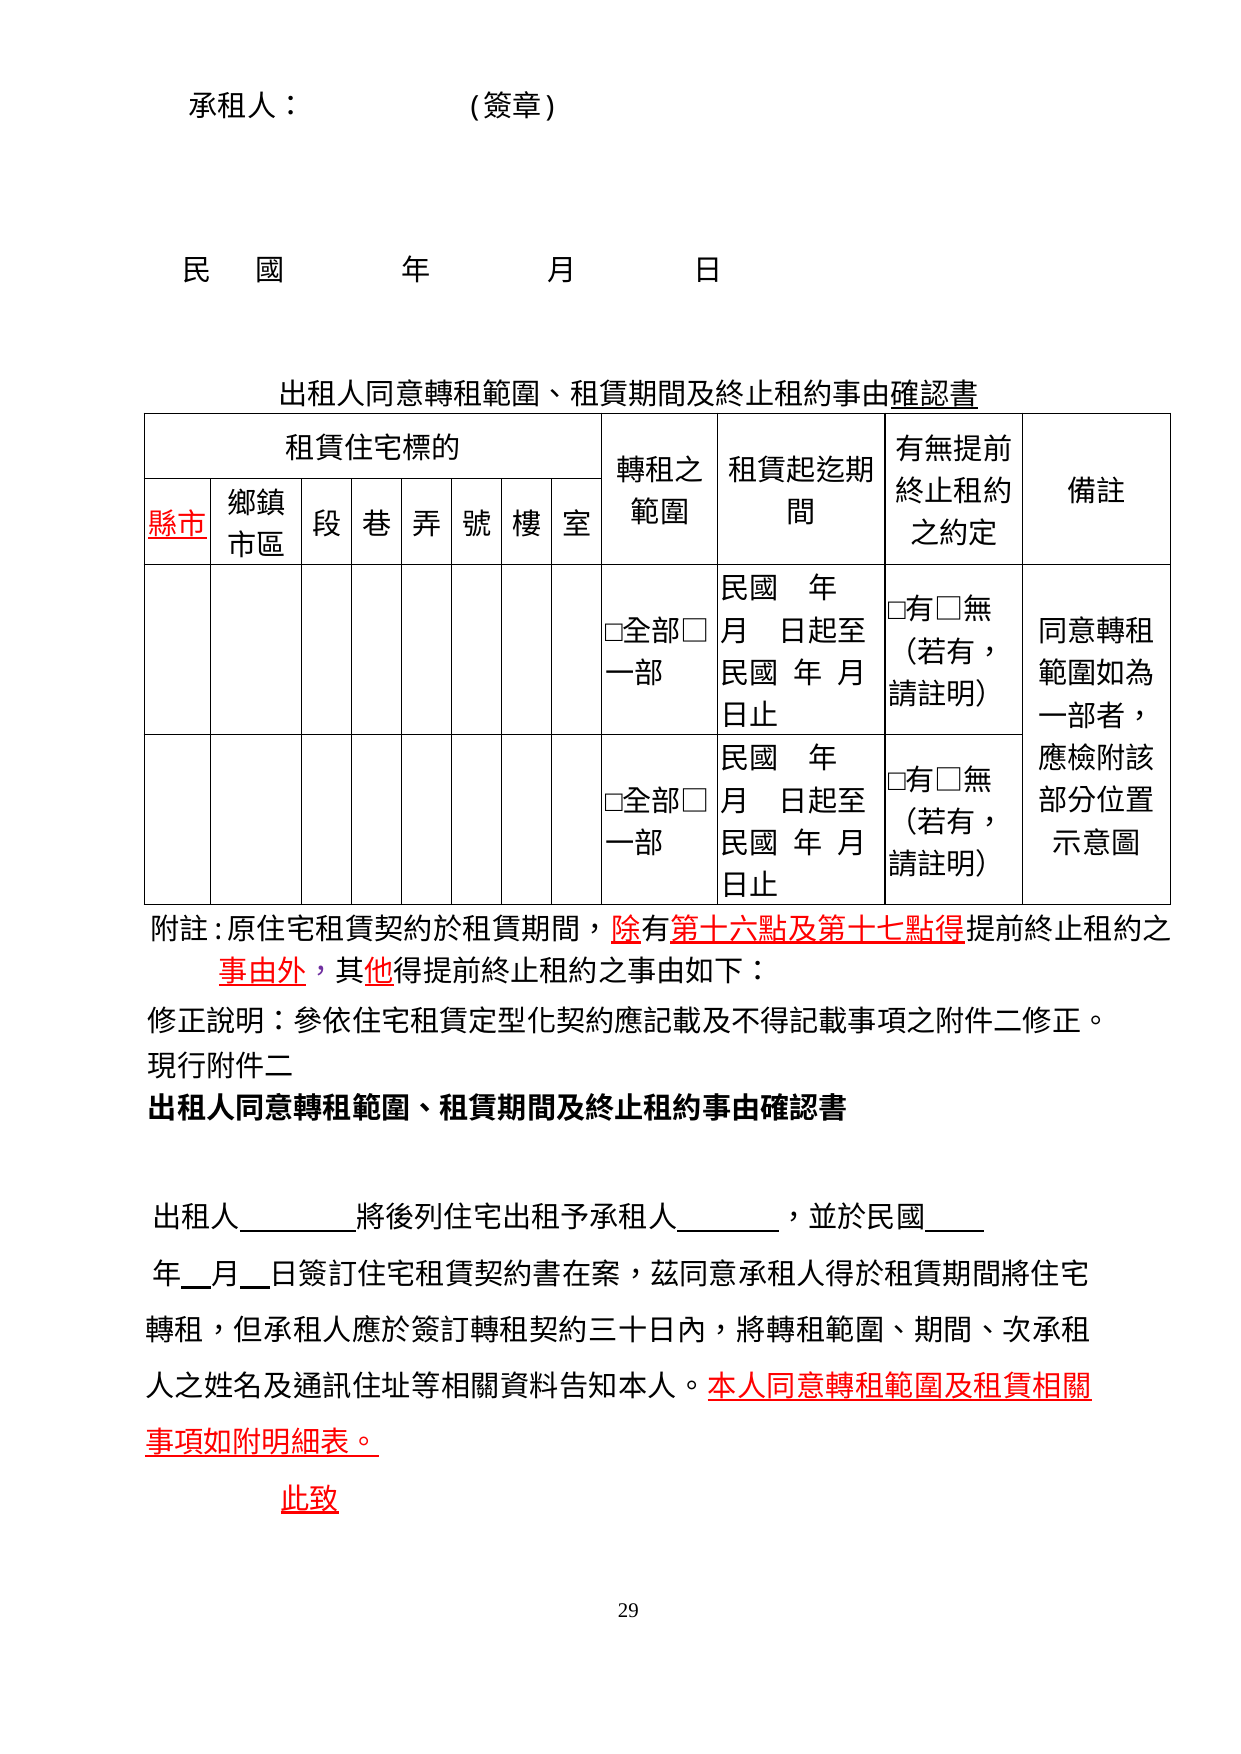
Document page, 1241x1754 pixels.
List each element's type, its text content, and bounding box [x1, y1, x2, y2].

table_cell [502, 565, 551, 734]
table_cell [352, 565, 401, 734]
table_cell 同意轉租範圍如為一部者，應檢附該部分位置示意圖 [1023, 565, 1170, 904]
text 民 國 年 月 日 [148, 246, 1108, 288]
table_cell [302, 735, 351, 904]
table_header 備註 [1023, 414, 1170, 564]
table_cell [145, 735, 210, 904]
text 出租人同意轉租範圍、租賃期間及終止租約事由確認書 [148, 1084, 1108, 1127]
table_cell 室 [552, 479, 601, 564]
text 出租人 將後列住宅出租予承租人 ，並於民國 [148, 1183, 1108, 1239]
table_cell [452, 735, 501, 904]
table_cell 段 [302, 479, 351, 564]
table_cell [452, 565, 501, 734]
table_header 有無提前終止租約之約定 [886, 414, 1022, 564]
table_cell [502, 735, 551, 904]
table_cell 號 [452, 479, 501, 564]
table_cell [352, 735, 401, 904]
table_cell 樓 [502, 479, 551, 564]
table_cell □有□無（若有，請註明） [886, 735, 1022, 904]
table_cell 民國 年 月 日起至民國 年 月 日止 [718, 565, 884, 734]
table_cell [145, 565, 210, 734]
table_cell [211, 565, 301, 734]
table_cell 民國 年 月 日起至民國 年 月 日止 [718, 735, 884, 904]
text 承租人： (簽章) [188, 75, 1108, 127]
text 此致 [148, 1464, 1108, 1520]
table_cell [402, 565, 451, 734]
table_cell [552, 565, 601, 734]
table_cell □全部□一部 [602, 735, 717, 904]
table_cell [302, 565, 351, 734]
table_cell [211, 735, 301, 904]
text 附註:原住宅租賃契約於租賃期間，除有第十六點及第十七點得提前終止租約之事由外，其他得提前終止租約之事由如下： [150, 905, 1172, 990]
table_cell □有□無（若有，請註明） [886, 565, 1022, 734]
table_cell [402, 735, 451, 904]
text 年 月 日簽訂住宅租賃契約書在案，茲同意承租人得於租賃期間將住宅轉租，但承租人應於簽訂轉租契約三十日內，將轉租範圍、期間、次承租人之姓名及通訊住址等相關資料告知本人。本人同意轉租範圍及租賃相關事項如附明細表。 [145, 1239, 1092, 1464]
table_cell [552, 735, 601, 904]
table_cell 弄 [402, 479, 451, 564]
table_cell 鄉鎮市區 [211, 479, 301, 564]
text 現行附件二 [148, 1042, 1108, 1084]
table_header 轉租之範圍 [602, 414, 717, 564]
text 修正說明：參依住宅租賃定型化契約應記載及不得記載事項之附件二修正。 [148, 990, 1108, 1042]
table_header 租賃起迄期間 [718, 414, 884, 564]
table_header 租賃住宅標的 [145, 414, 601, 478]
table_cell 巷 [352, 479, 401, 564]
table_cell □全部□一部 [602, 565, 717, 734]
table_cell 縣市 [145, 479, 210, 564]
text 出租人同意轉租範圍、租賃期間及終止租約事由確認書 [148, 370, 1108, 413]
